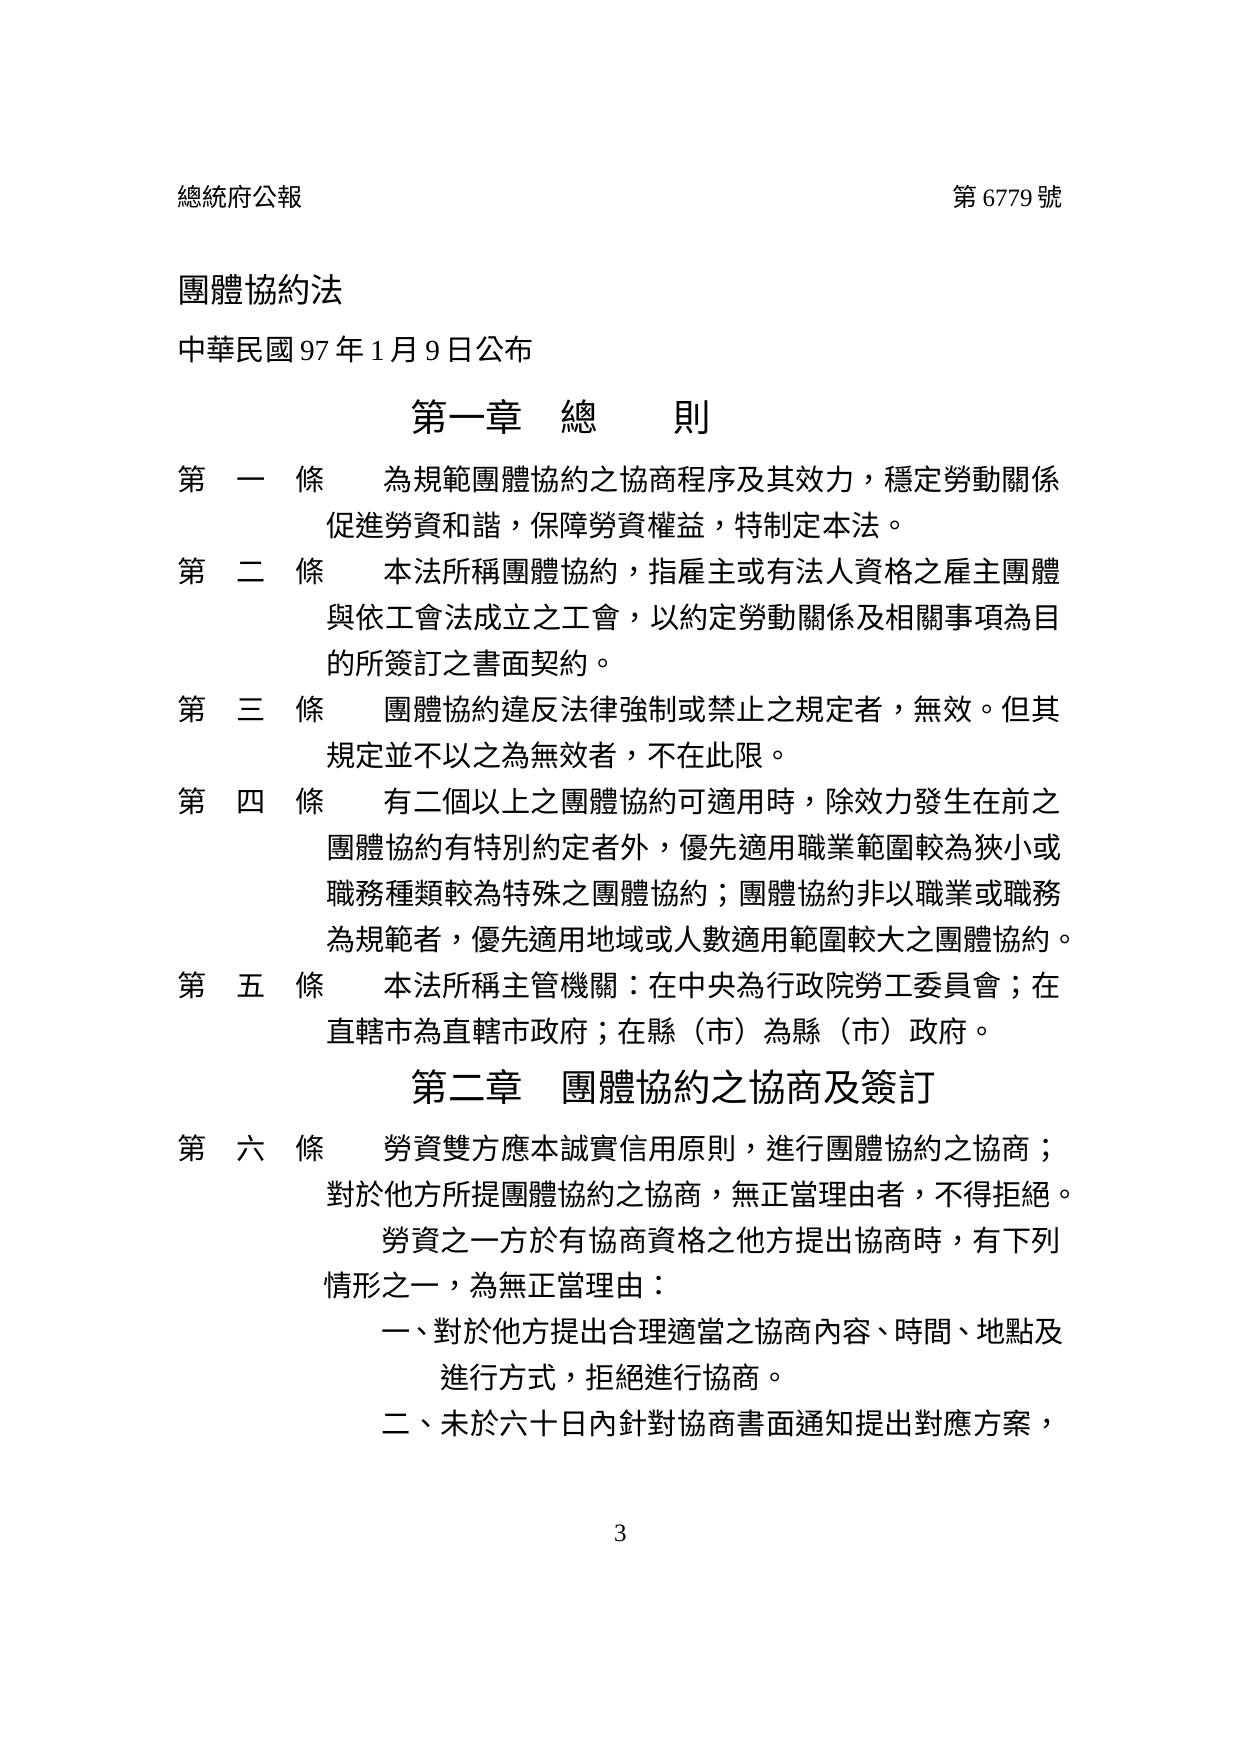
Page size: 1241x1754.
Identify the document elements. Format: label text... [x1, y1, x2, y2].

text 第 一 條 為規範團體協約之協商程序及其效力，穩定勞動關係，促進勞資和諧，保障勞資權益，特制定本法。 [177, 453, 1063, 545]
text 第二章 團體協約之協商及簽訂 [411, 1064, 1063, 1110]
text 勞資之一方於有協商資格之他方提出協商時，有下列情形之一，為無正當理由： [323, 1214, 1063, 1306]
text 第 四 條 有二個以上之團體協約可適用時，除效力發生在前之團體協約有特別約定者外，優先適用職業範圍較為狹小或職務種類較為特殊之團體協約；團體協約非以職業或職務為規範者，優先適用地域或人數適用範圍較大之團體協約。 [177, 776, 1063, 960]
text 中華民國97年1月9日公布 [177, 324, 1063, 370]
text 一、對於他方提出合理適當之協商內容、時間、地點及進行方式，拒絕進行協商。 [381, 1306, 1063, 1398]
text 第 三 條 團體協約違反法律強制或禁止之規定者，無效。但其規定並不以之為無效者，不在此限。 [177, 683, 1063, 776]
text 團體協約法 [177, 266, 1063, 312]
text 第 二 條 本法所稱團體協約，指雇主或有法人資格之雇主團體，與依工會法成立之工會，以約定勞動關係及相關事項為目的所簽訂之書面契約。 [177, 545, 1063, 683]
text 第 五 條 本法所稱主管機關：在中央為行政院勞工委員會；在直轄市為直轄市政府；在縣（市）為縣（市）政府。 [177, 960, 1063, 1052]
text 第一章 總 則 [411, 395, 1063, 441]
text 二、未於六十日內針對協商書面通知提出對應方案， [381, 1398, 1063, 1443]
text 第 六 條 勞資雙方應本誠實信用原則，進行團體協約之協商；對於他方所提團體協約之協商，無正當理由者，不得拒絕。 [177, 1123, 1063, 1214]
